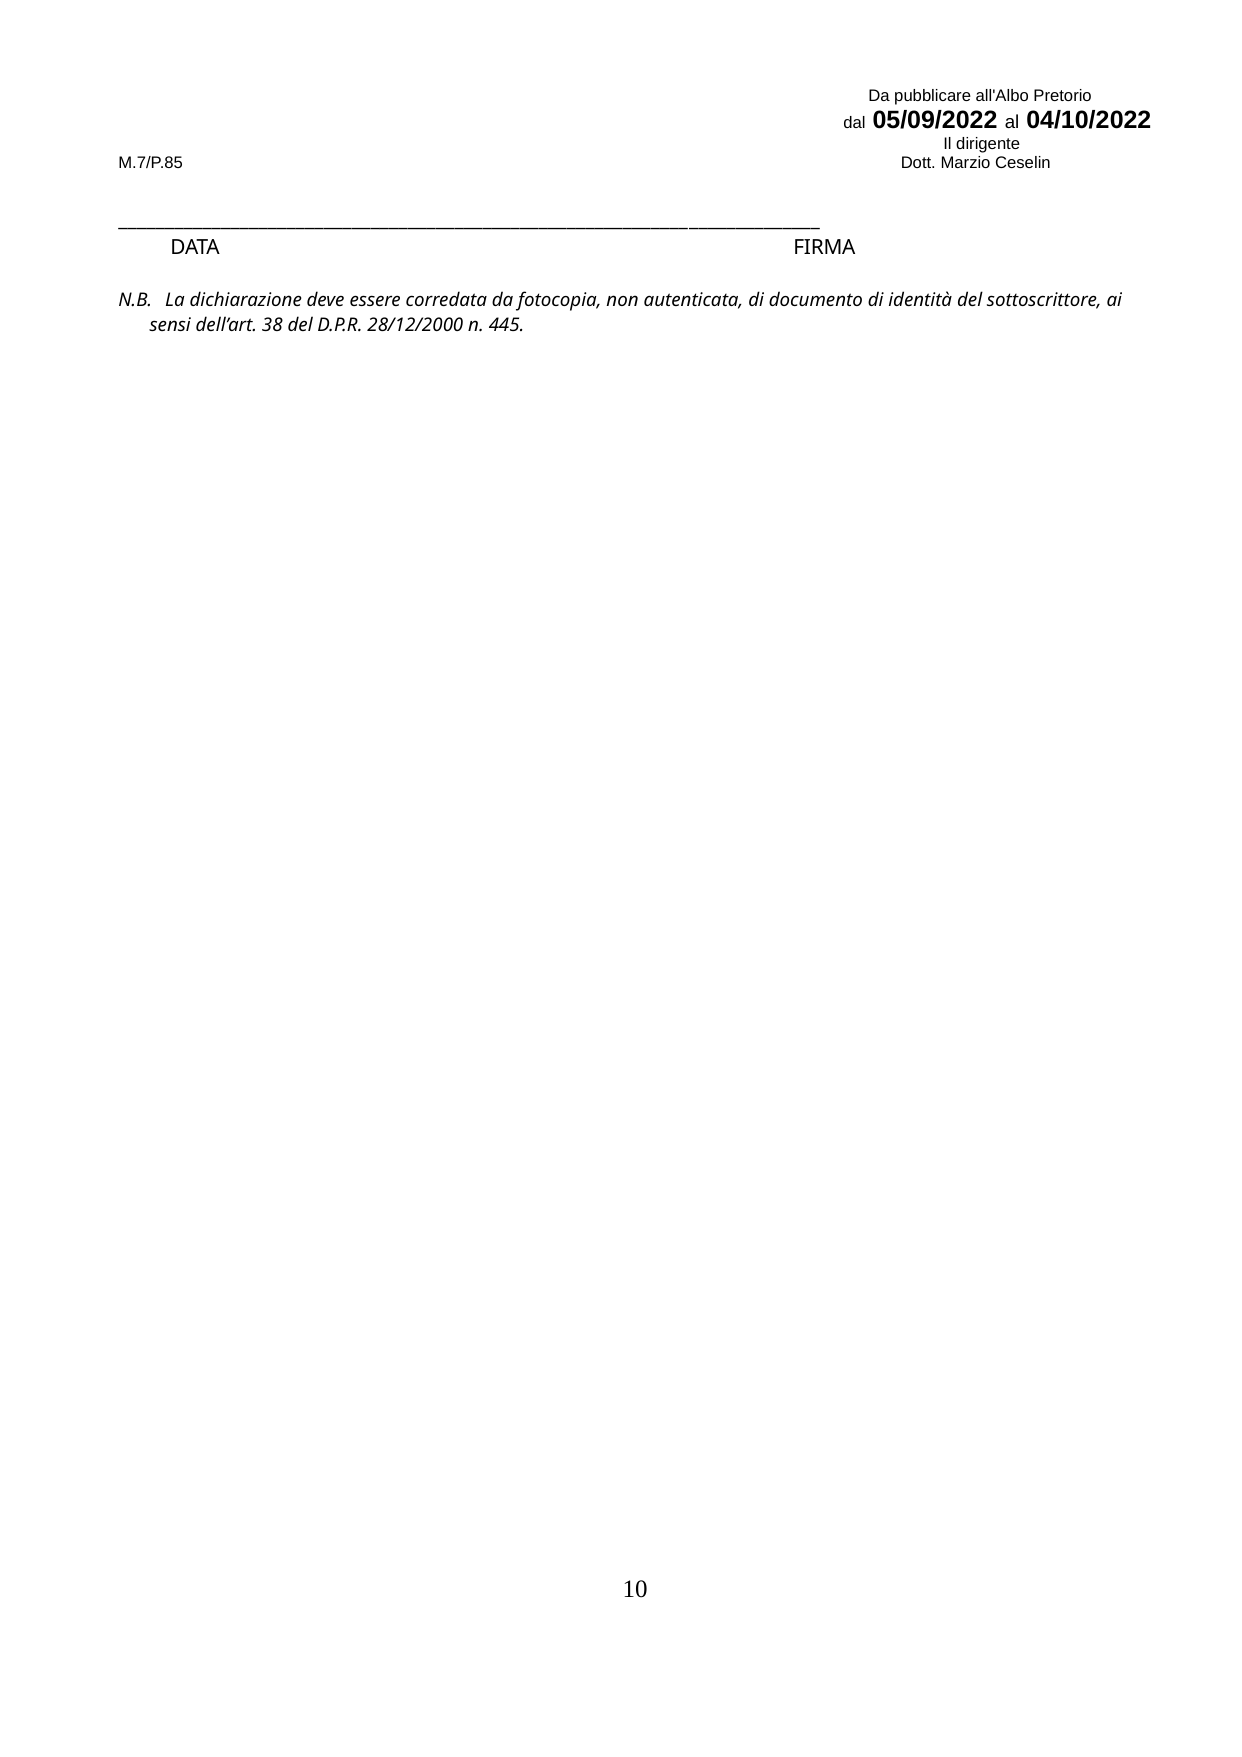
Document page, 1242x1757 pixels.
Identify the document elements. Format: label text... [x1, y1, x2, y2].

text N.B. La dichiarazione deve essere corredata da fotocopia, non autenticata, di documento di identità del sottoscrittore, ai sensi dell’art. 38 del D.P.R. 28/12/2000 n. 445. [118, 286, 1152, 337]
text ___________________________________________________________________________ [118, 204, 1146, 232]
text DATA FIRMA [118, 232, 1152, 261]
